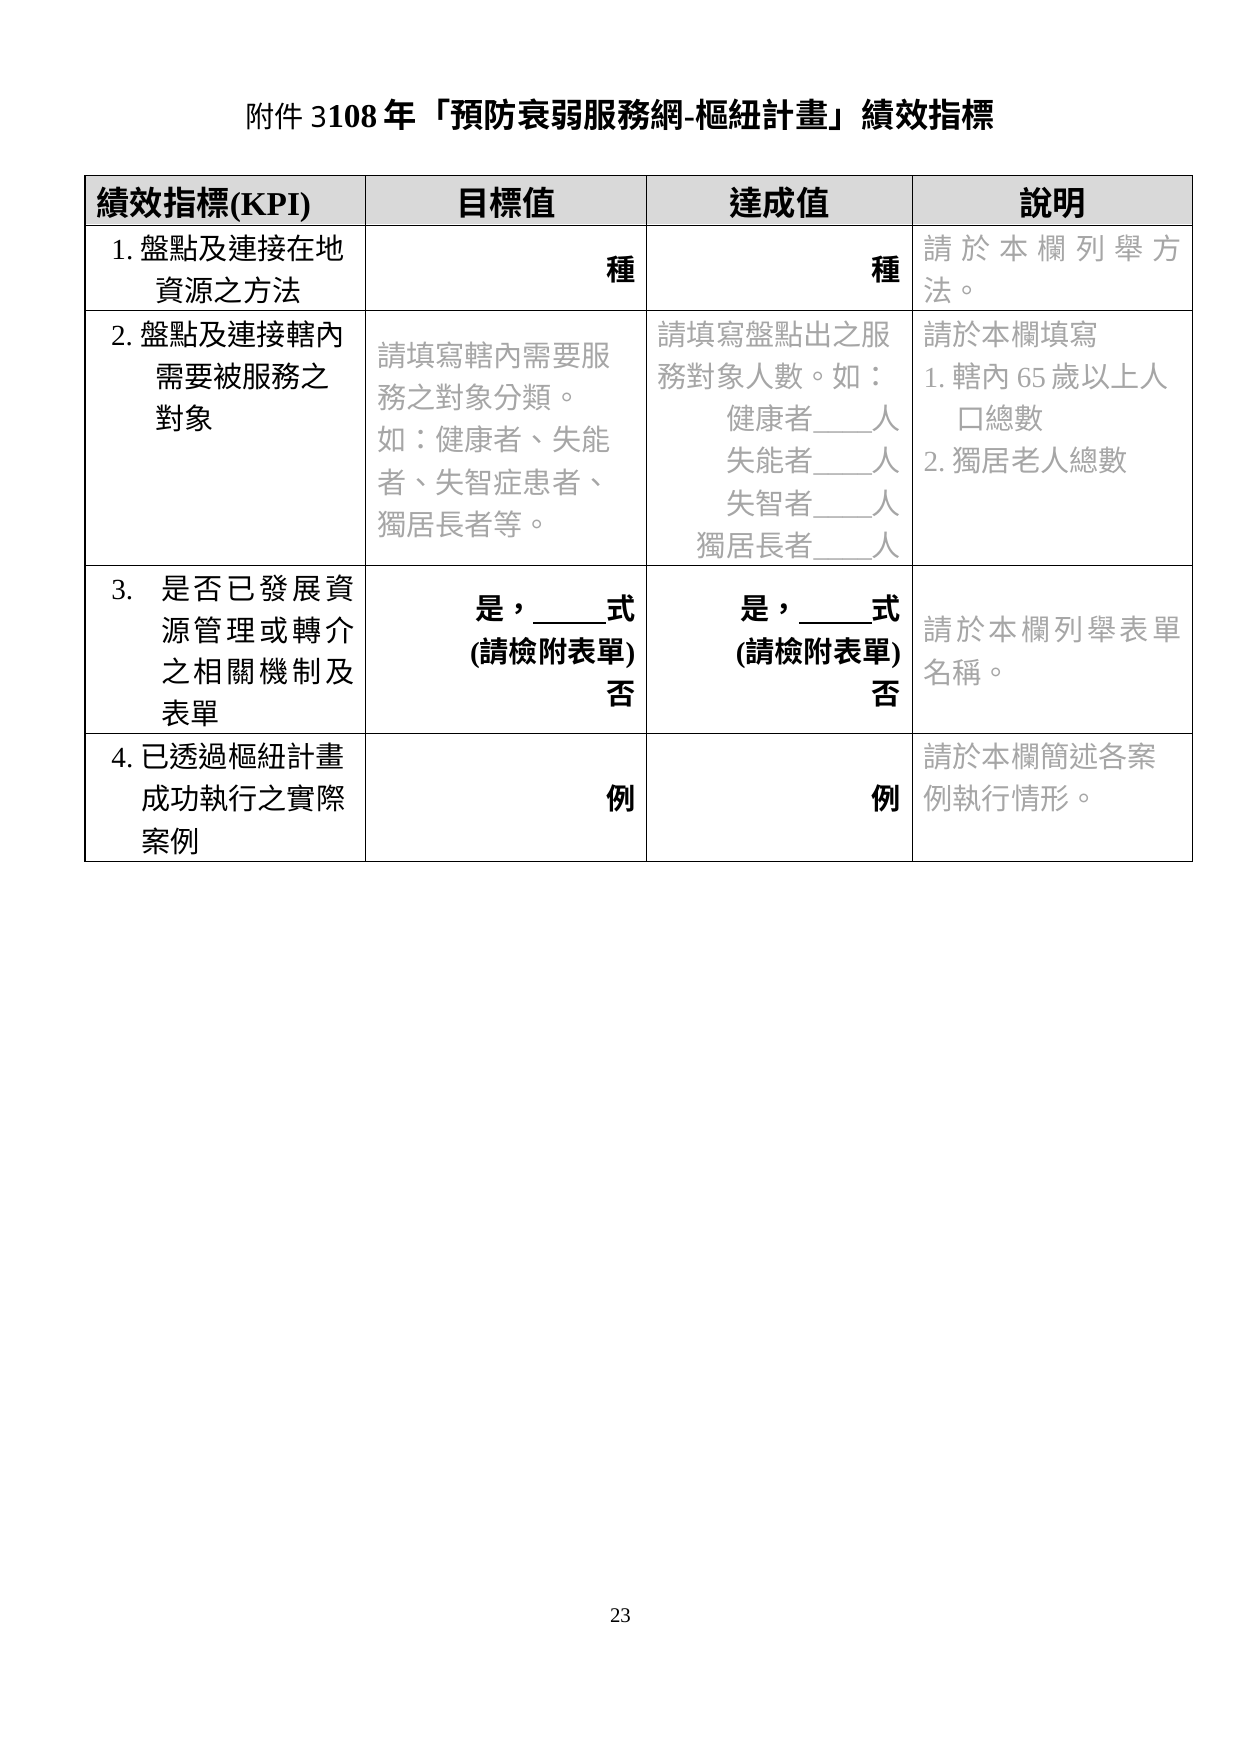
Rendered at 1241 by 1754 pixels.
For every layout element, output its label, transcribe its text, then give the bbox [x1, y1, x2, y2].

table_cell 4. 已透過樞紐計畫成功執行之實際案例 [86, 734, 365, 861]
table_cell 種 [647, 226, 912, 310]
table_cell 是， 式 (請檢附表單) 否 [366, 566, 646, 733]
table_header 達成值 [647, 176, 912, 224]
table_cell 是否已發展資源管理或轉介之相關機制及表單 [86, 566, 365, 733]
table_cell 例 [647, 734, 912, 861]
table_cell 例 [366, 734, 646, 861]
table_cell 2. 盤點及連接轄內需要被服務之對象 [86, 311, 365, 565]
table_cell 1. 盤點及連接在地資源之方法 [86, 226, 365, 310]
table_cell 請於本欄簡述各案例執行情形。 [913, 734, 1192, 861]
table_cell 請填寫盤點出之服務對象人數。如： 健康者____人 失能者____人 失智者____人 獨居長者____人 [647, 311, 912, 565]
table_header 說明 [913, 176, 1192, 224]
table_cell 請填寫轄內需要服務之對象分類。 如：健康者、失能者、失智症患者、獨居長者等。 [366, 311, 646, 565]
table_header 績效指標(KPI) [86, 176, 365, 224]
table_cell 請於本欄填寫 1. 轄內65歲以上人口總數 2. 獨居老人總數 [913, 311, 1192, 565]
table_cell 請於本欄列舉方法。 [913, 226, 1192, 310]
table_cell 請於本欄列舉表單名稱。 [913, 566, 1192, 733]
table_cell 是， 式 (請檢附表單) 否 [647, 566, 912, 733]
table_header 目標值 [366, 176, 646, 224]
table_cell 種 [366, 226, 646, 310]
text 附件3108年「預防衰弱服務網-樞紐計畫」績效指標 [118, 89, 1122, 137]
